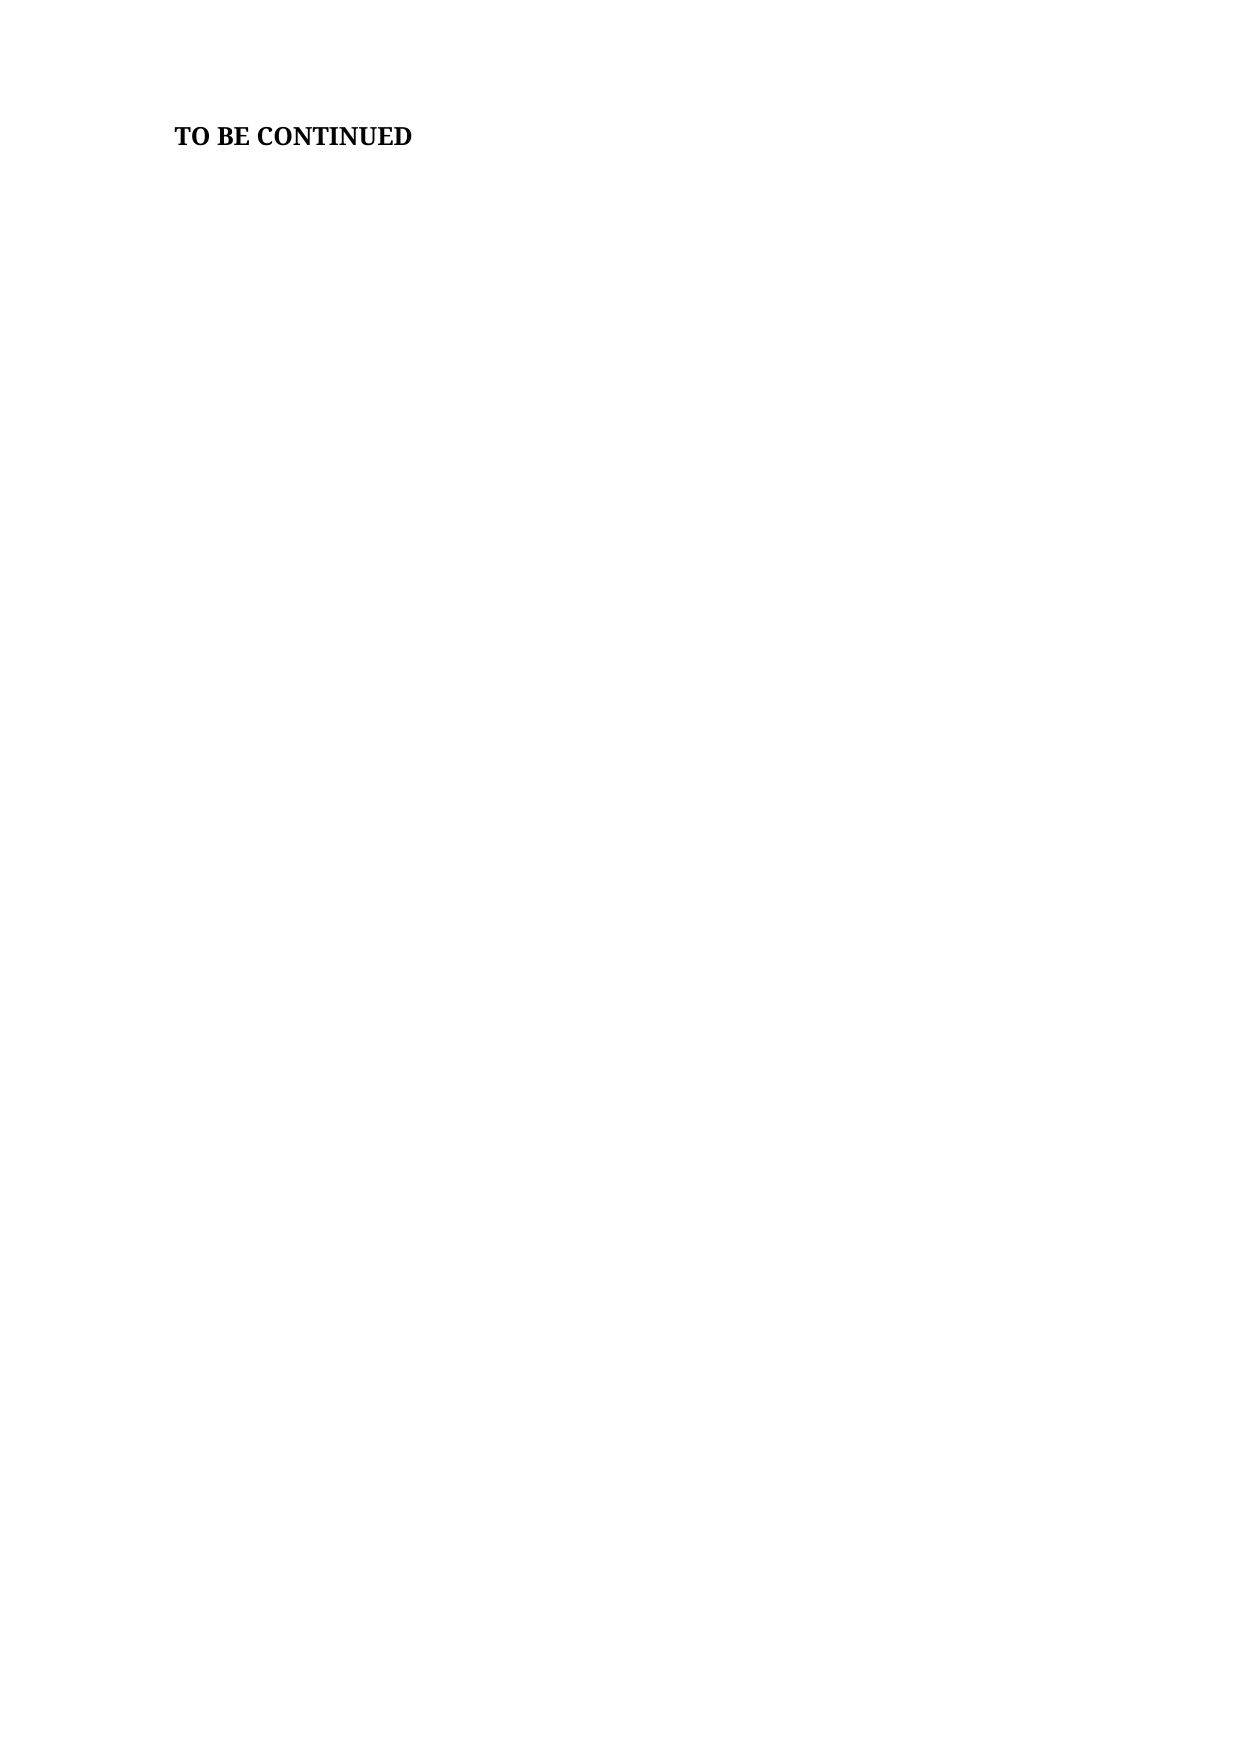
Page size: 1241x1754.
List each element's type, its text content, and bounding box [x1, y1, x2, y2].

text TO BE CONTINUED [118, 118, 1122, 152]
